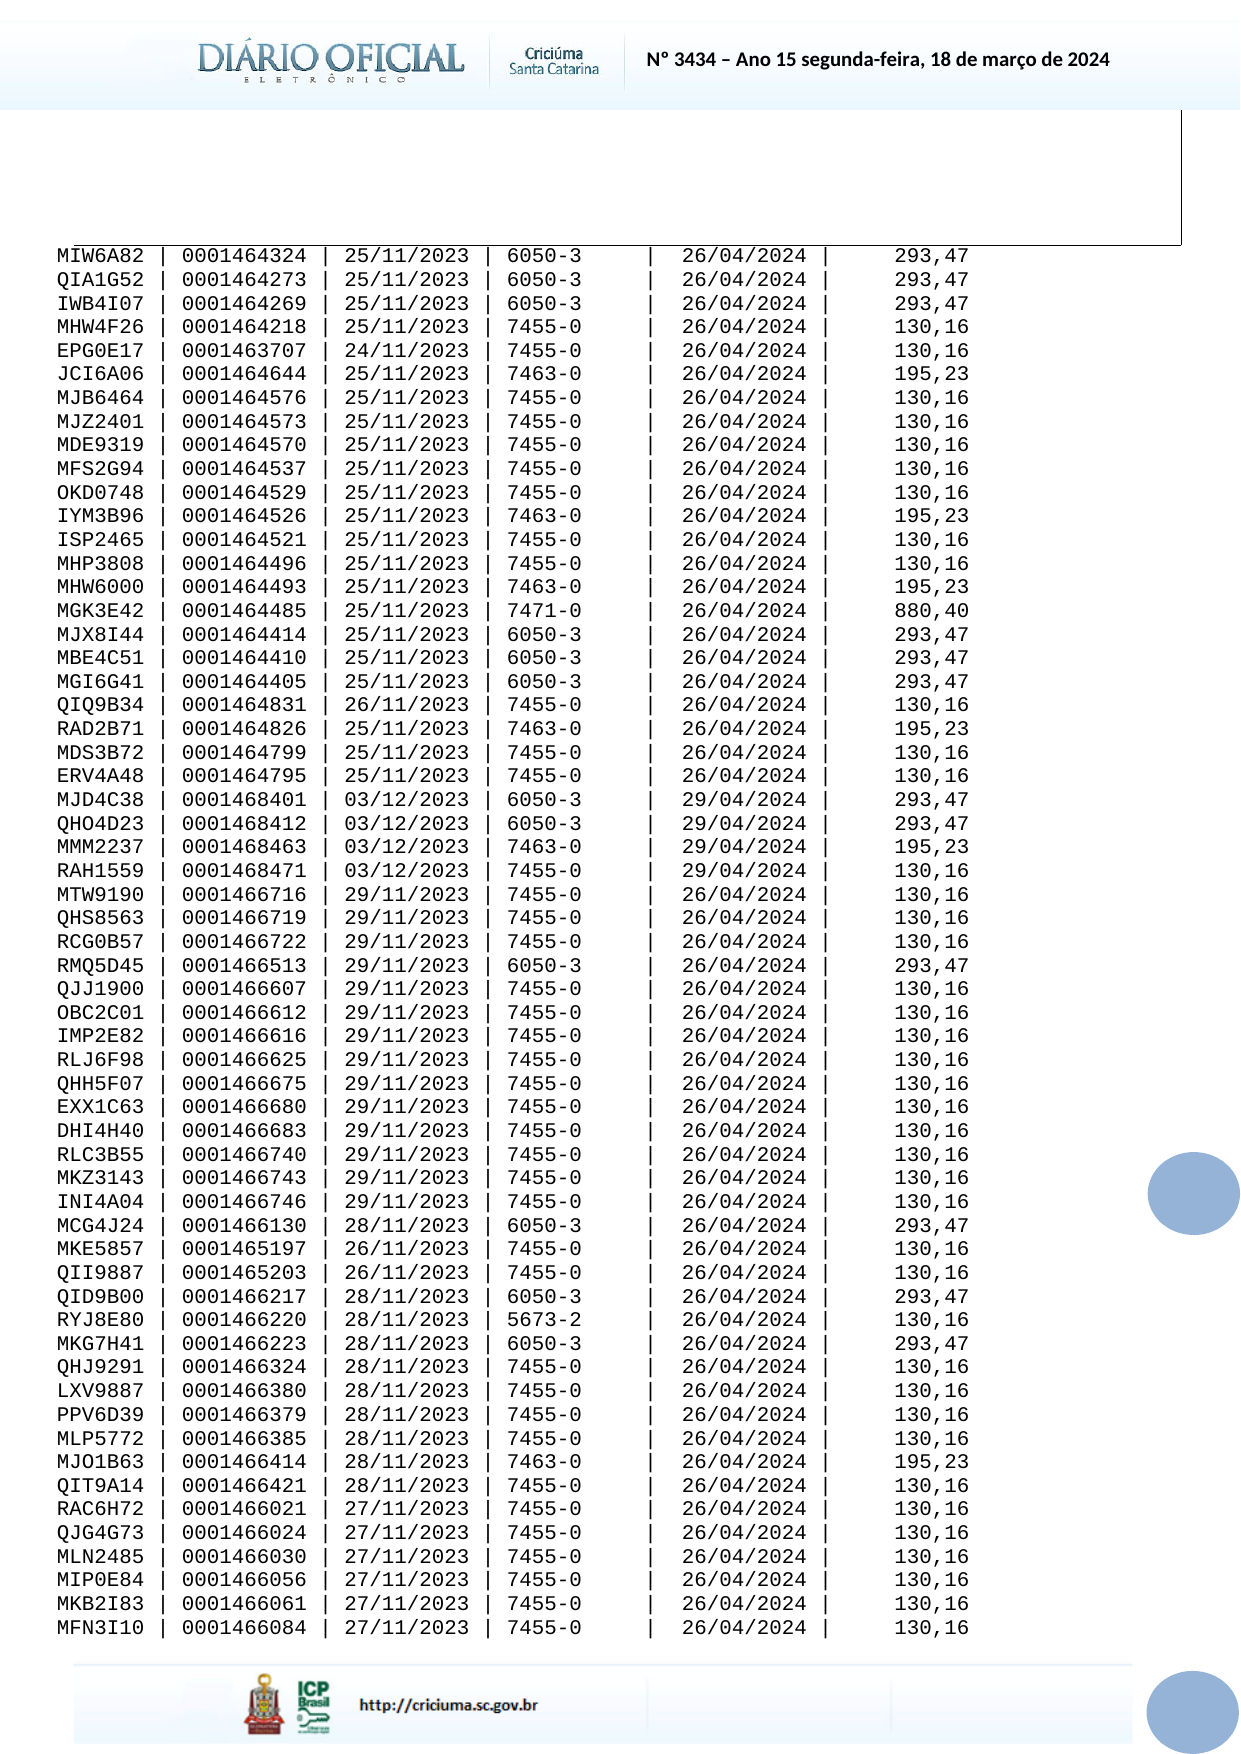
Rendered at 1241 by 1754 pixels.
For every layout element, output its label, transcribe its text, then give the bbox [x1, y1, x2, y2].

text ERV4A48 | 0001464795 | 25/11/2023 | 7455-0 | 26/04/2024 | 130,16 [44, 765, 1181, 789]
text EXX1C63 | 0001466680 | 29/11/2023 | 7455-0 | 26/04/2024 | 130,16 [44, 1096, 1181, 1120]
text QIA1G52 | 0001464273 | 25/11/2023 | 6050-3 | 26/04/2024 | 293,47 [44, 269, 1181, 292]
text ISP2465 | 0001464521 | 25/11/2023 | 7455-0 | 26/04/2024 | 130,16 [44, 529, 1181, 553]
text QIQ9B34 | 0001464831 | 26/11/2023 | 7455-0 | 26/04/2024 | 130,16 [44, 694, 1181, 718]
text MKE5857 | 0001465197 | 26/11/2023 | 7455-0 | 26/04/2024 | 130,16 [44, 1238, 1181, 1262]
text OBC2C01 | 0001466612 | 29/11/2023 | 7455-0 | 26/04/2024 | 130,16 [44, 1002, 1181, 1026]
text MKG7H41 | 0001466223 | 28/11/2023 | 6050-3 | 26/04/2024 | 293,47 [44, 1333, 1181, 1357]
text MGI6G41 | 0001464405 | 25/11/2023 | 6050-3 | 26/04/2024 | 293,47 [44, 671, 1181, 694]
text QHH5F07 | 0001466675 | 29/11/2023 | 7455-0 | 26/04/2024 | 130,16 [44, 1073, 1181, 1096]
text RCG0B57 | 0001466722 | 29/11/2023 | 7455-0 | 26/04/2024 | 130,16 [44, 931, 1181, 954]
text MIP0E84 | 0001466056 | 27/11/2023 | 7455-0 | 26/04/2024 | 130,16 [44, 1569, 1181, 1593]
text OKD0748 | 0001464529 | 25/11/2023 | 7455-0 | 26/04/2024 | 130,16 [44, 482, 1181, 505]
text MKB2I83 | 0001466061 | 27/11/2023 | 7455-0 | 26/04/2024 | 130,16 [44, 1593, 1181, 1617]
text EPG0E17 | 0001463707 | 24/11/2023 | 7455-0 | 26/04/2024 | 130,16 [44, 340, 1181, 363]
text DHI4H40 | 0001466683 | 29/11/2023 | 7455-0 | 26/04/2024 | 130,16 [44, 1120, 1181, 1144]
text MJO1B63 | 0001466414 | 28/11/2023 | 7463-0 | 26/04/2024 | 195,23 [44, 1451, 1181, 1475]
text QID9B00 | 0001466217 | 28/11/2023 | 6050-3 | 26/04/2024 | 293,47 [44, 1286, 1181, 1309]
text MLP5772 | 0001466385 | 28/11/2023 | 7455-0 | 26/04/2024 | 130,16 [44, 1427, 1181, 1451]
text MHW6000 | 0001464493 | 25/11/2023 | 7463-0 | 26/04/2024 | 195,23 [44, 576, 1181, 600]
text QHO4D23 | 0001468412 | 03/12/2023 | 6050-3 | 29/04/2024 | 293,47 [44, 813, 1181, 836]
text MJX8I44 | 0001464414 | 25/11/2023 | 6050-3 | 26/04/2024 | 293,47 [44, 623, 1181, 647]
text MJZ2401 | 0001464573 | 25/11/2023 | 7455-0 | 26/04/2024 | 130,16 [44, 411, 1181, 434]
text IWB4I07 | 0001464269 | 25/11/2023 | 6050-3 | 26/04/2024 | 293,47 [44, 292, 1181, 316]
text IYM3B96 | 0001464526 | 25/11/2023 | 7463-0 | 26/04/2024 | 195,23 [44, 505, 1181, 529]
text MGK3E42 | 0001464485 | 25/11/2023 | 7471-0 | 26/04/2024 | 880,40 [44, 600, 1181, 623]
text MDS3B72 | 0001464799 | 25/11/2023 | 7455-0 | 26/04/2024 | 130,16 [44, 742, 1181, 765]
text JCI6A06 | 0001464644 | 25/11/2023 | 7463-0 | 26/04/2024 | 195,23 [44, 363, 1181, 387]
text IMP2E82 | 0001466616 | 29/11/2023 | 7455-0 | 26/04/2024 | 130,16 [44, 1026, 1181, 1049]
text MFS2G94 | 0001464537 | 25/11/2023 | 7455-0 | 26/04/2024 | 130,16 [44, 458, 1181, 482]
text RAD2B71 | 0001464826 | 25/11/2023 | 7463-0 | 26/04/2024 | 195,23 [44, 718, 1181, 742]
text MFN3I10 | 0001466084 | 27/11/2023 | 7455-0 | 26/04/2024 | 130,16 [44, 1617, 1181, 1640]
text MHP3808 | 0001464496 | 25/11/2023 | 7455-0 | 26/04/2024 | 130,16 [44, 553, 1181, 576]
text RAC6H72 | 0001466021 | 27/11/2023 | 7455-0 | 26/04/2024 | 130,16 [44, 1498, 1181, 1522]
text QHJ9291 | 0001466324 | 28/11/2023 | 7455-0 | 26/04/2024 | 130,16 [44, 1357, 1181, 1380]
text MTW9190 | 0001466716 | 29/11/2023 | 7455-0 | 26/04/2024 | 130,16 [44, 884, 1181, 907]
text MBE4C51 | 0001464410 | 25/11/2023 | 6050-3 | 26/04/2024 | 293,47 [44, 647, 1181, 671]
text QJJ1900 | 0001466607 | 29/11/2023 | 7455-0 | 26/04/2024 | 130,16 [44, 978, 1181, 1002]
text LXV9887 | 0001466380 | 28/11/2023 | 7455-0 | 26/04/2024 | 130,16 [44, 1380, 1181, 1404]
text MLN2485 | 0001466030 | 27/11/2023 | 7455-0 | 26/04/2024 | 130,16 [44, 1546, 1181, 1569]
text MCG4J24 | 0001466130 | 28/11/2023 | 6050-3 | 26/04/2024 | 293,47 [44, 1215, 1181, 1238]
text PPV6D39 | 0001466379 | 28/11/2023 | 7455-0 | 26/04/2024 | 130,16 [44, 1404, 1181, 1427]
text MIW6A82 | 0001464324 | 25/11/2023 | 6050-3 | 26/04/2024 | 293,47 [44, 245, 1181, 269]
text RLJ6F98 | 0001466625 | 29/11/2023 | 7455-0 | 26/04/2024 | 130,16 [44, 1049, 1181, 1073]
text MMM2237 | 0001468463 | 03/12/2023 | 7463-0 | 29/04/2024 | 195,23 [44, 836, 1181, 860]
text RMQ5D45 | 0001466513 | 29/11/2023 | 6050-3 | 26/04/2024 | 293,47 [44, 954, 1181, 978]
text MJB6464 | 0001464576 | 25/11/2023 | 7455-0 | 26/04/2024 | 130,16 [44, 387, 1181, 411]
text MHW4F26 | 0001464218 | 25/11/2023 | 7455-0 | 26/04/2024 | 130,16 [44, 316, 1181, 340]
text MJD4C38 | 0001468401 | 03/12/2023 | 6050-3 | 29/04/2024 | 293,47 [44, 789, 1181, 813]
text MDE9319 | 0001464570 | 25/11/2023 | 7455-0 | 26/04/2024 | 130,16 [44, 434, 1181, 458]
text INI4A04 | 0001466746 | 29/11/2023 | 7455-0 | 26/04/2024 | 130,16 [44, 1191, 1153, 1215]
text QIT9A14 | 0001466421 | 28/11/2023 | 7455-0 | 26/04/2024 | 130,16 [44, 1475, 1181, 1498]
text QII9887 | 0001465203 | 26/11/2023 | 7455-0 | 26/04/2024 | 130,16 [44, 1262, 1181, 1286]
text RYJ8E80 | 0001466220 | 28/11/2023 | 5673-2 | 26/04/2024 | 130,16 [44, 1309, 1181, 1333]
text MKZ3143 | 0001466743 | 29/11/2023 | 7455-0 | 26/04/2024 | 130,16 [44, 1167, 1157, 1191]
text RLC3B55 | 0001466740 | 29/11/2023 | 7455-0 | 26/04/2024 | 130,16 [44, 1144, 1181, 1167]
text QJG4G73 | 0001466024 | 27/11/2023 | 7455-0 | 26/04/2024 | 130,16 [44, 1522, 1181, 1546]
text RAH1559 | 0001468471 | 03/12/2023 | 7455-0 | 29/04/2024 | 130,16 [44, 860, 1181, 884]
text QHS8563 | 0001466719 | 29/11/2023 | 7455-0 | 26/04/2024 | 130,16 [44, 907, 1181, 931]
